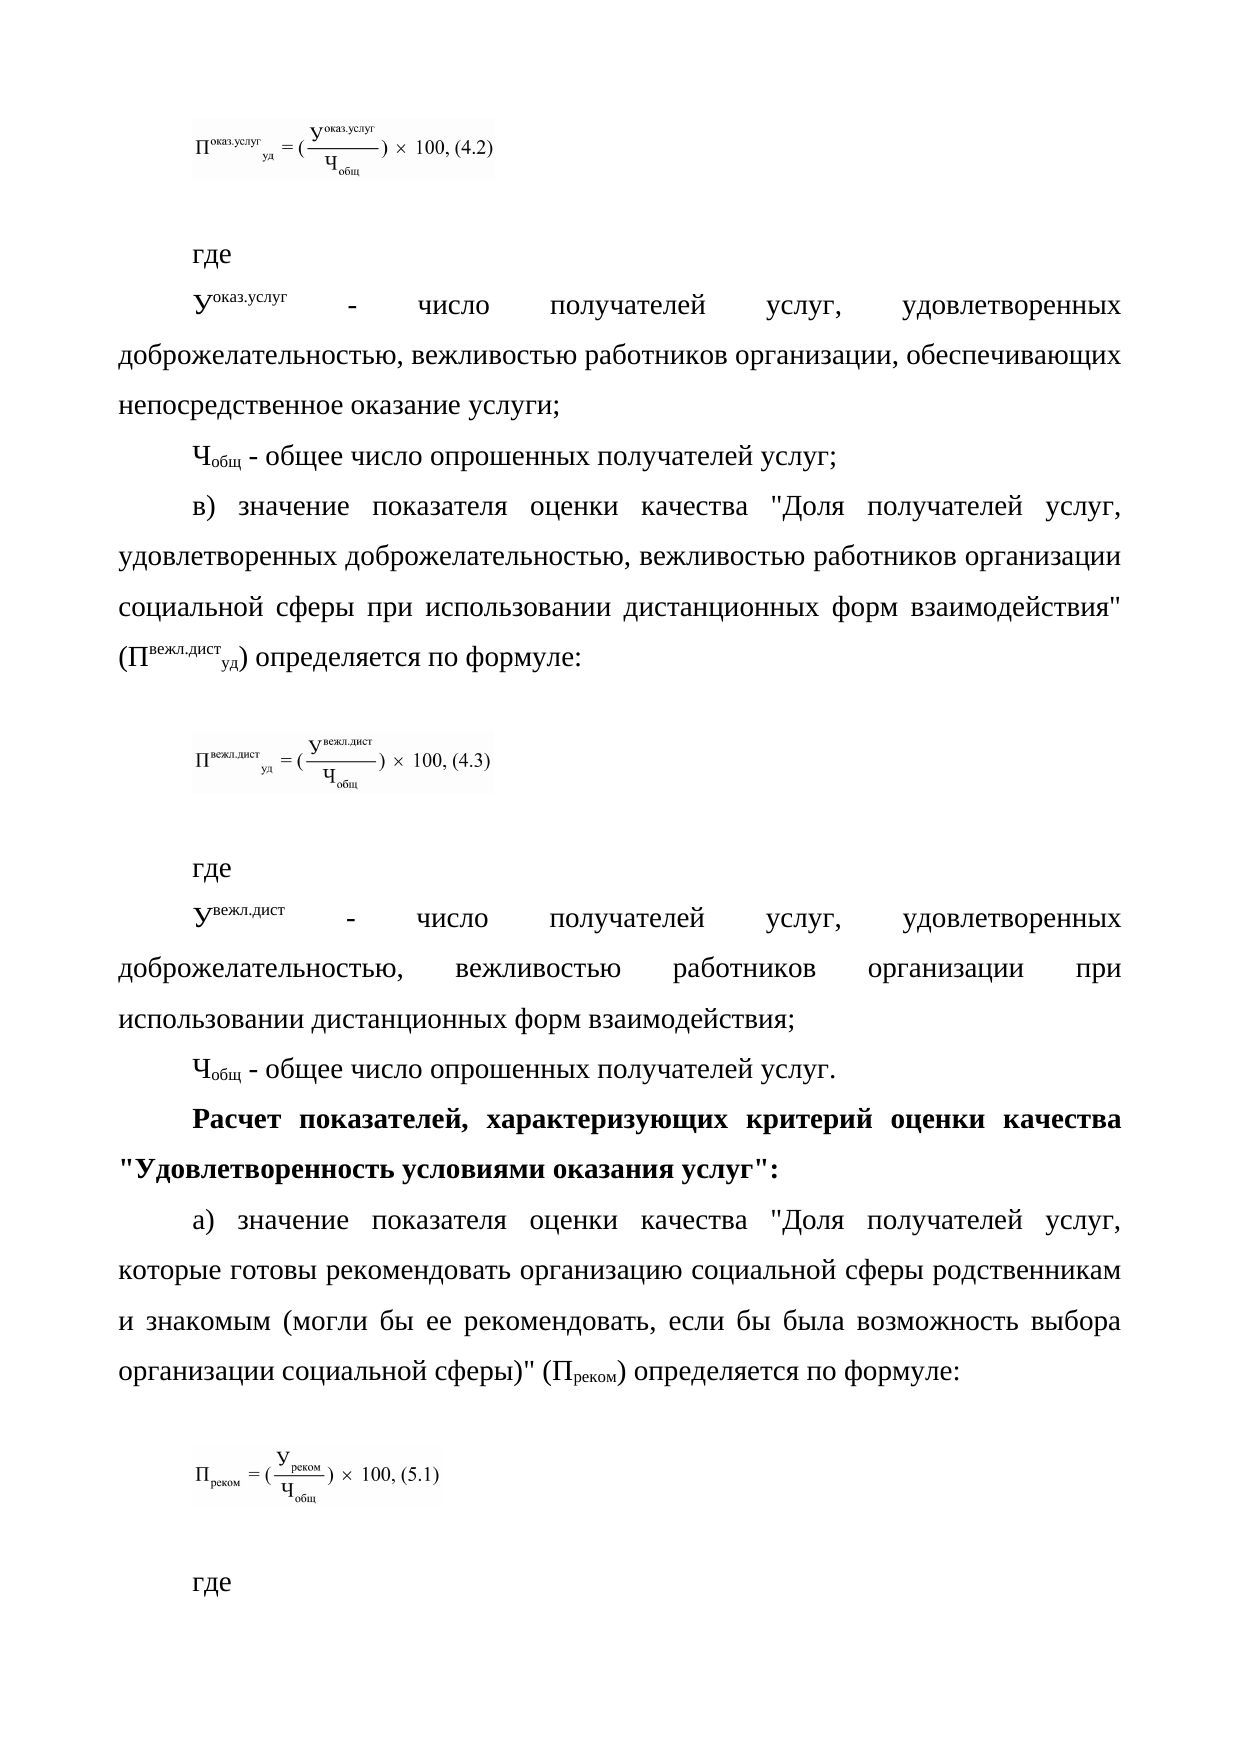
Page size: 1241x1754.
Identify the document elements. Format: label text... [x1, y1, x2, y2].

text где [118, 237, 1122, 270]
text Уоказ.услуг - число получателей услуг, удовлетворенных доброжелательностью, вежливостью работников организации, обеспечивающих непосредственное оказание услуги; [118, 287, 1122, 421]
text Увежл.дист - число получателей услуг, удовлетворенных доброжелательностью, вежливостью работников организации при использовании дистанционных форм взаимодействия; [118, 900, 1122, 1034]
text а) значение показателя оценки качества "Доля получателей услуг, которые готовы рекомендовать организацию социальной сферы родственникам и знакомым (могли бы ее рекомендовать, если бы была возможность выбора организации социальной сферы)" (Преком) определяется по формуле: [118, 1202, 1122, 1386]
text Расчет показателей, характеризующих критерий оценки качества "Удовлетворенность условиями оказания услуг": [118, 1101, 1122, 1185]
text Чобщ - общее число опрошенных получателей услуг; [118, 438, 1122, 471]
text где [118, 1564, 1122, 1597]
text где [118, 850, 1122, 883]
text в) значение показателя оценки качества "Доля получателей услуг, удовлетворенных доброжелательностью, вежливостью работников организации социальной сферы при использовании дистанционных форм взаимодействия" (Пвежл.дистуд) определяется по формуле: [118, 488, 1122, 673]
text Чобщ - общее число опрошенных получателей услуг. [118, 1051, 1122, 1084]
